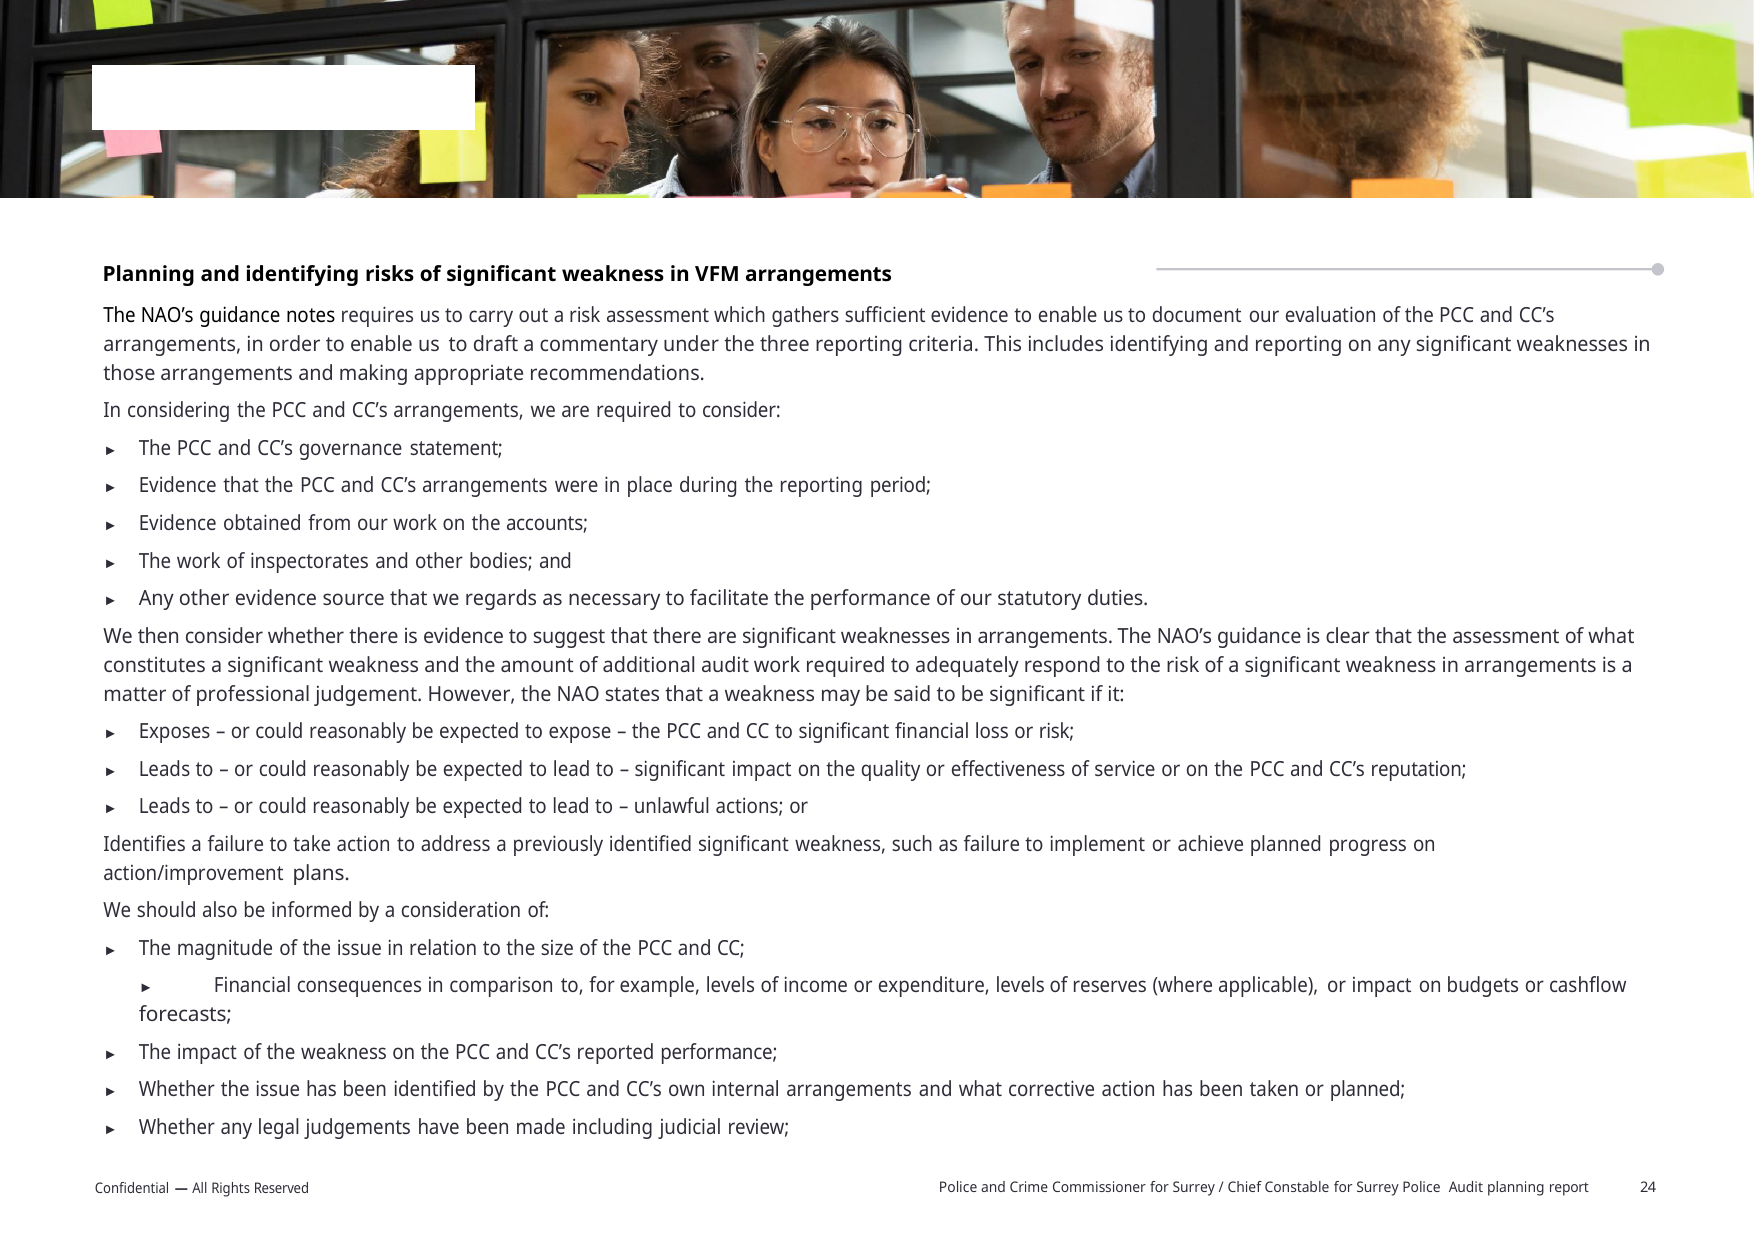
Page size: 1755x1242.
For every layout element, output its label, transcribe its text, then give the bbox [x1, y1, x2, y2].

list Financial consequences in comparison to, for example, levels of income or expenditure, levels of reserves (where applicable), or impact on budgets or cashflow forecasts; [139, 971, 1636, 1028]
list Leads to – or could reasonably be expected to lead to – unlawful actions; or [103, 791, 1754, 819]
text We should also be informed by a consideration of: [103, 896, 1754, 924]
text The NAO’s guidance notes requires us to carry out a risk assessment which gathers sufficient evidence to enable us to document our evaluation of the PCC and CC’s arrangements, in order to enable us to draft a commentary under the three reporting criteria. This includes identifying and reporting on any significant weaknesses in those arrangements and making appropriate recommendations. [103, 300, 1652, 387]
list Whether any legal judgements have been made including judicial review; [103, 1112, 1754, 1140]
text We then consider whether there is evidence to suggest that there are significant weaknesses in arrangements. The NAO’s guidance is clear that the assessment of what constitutes a significant weakness and the amount of additional audit work required to adequately respond to the risk of a significant weakness in arrangements is a matter of professional judgement. However, the NAO states that a weakness may be said to be significant if it: [103, 621, 1652, 707]
list Whether the issue has been identified by the PCC and CC’s own internal arrangements and what corrective action has been taken or planned; [103, 1074, 1754, 1103]
list The work of inspectorates and other bodies; and [103, 546, 1754, 574]
list The impact of the weakness on the PCC and CC’s reported performance; [103, 1037, 1754, 1065]
list Evidence obtained from our work on the accounts; [103, 508, 1754, 537]
list Evidence that the PCC and CC’s arrangements were in place during the reporting period; [103, 471, 1754, 499]
list Exposes – or could reasonably be expected to expose – the PCC and CC to significant financial loss or risk; [103, 716, 1754, 745]
list The PCC and CC’s governance statement; [103, 433, 1754, 462]
text In considering the PCC and CC’s arrangements, we are required to consider: [103, 396, 1754, 424]
list Leads to – or could reasonably be expected to lead to – significant impact on the quality or effectiveness of service or on the PCC and CC’s reputation; [103, 754, 1754, 782]
text Planning and identifying risks of significant weakness in VFM arrangements [102, 259, 1156, 288]
text action/improvement plans. [103, 858, 1754, 886]
list Any other evidence source that we regards as necessary to facilitate the performance of our statutory duties. [103, 583, 1754, 612]
text Identifies a failure to take action to address a previously identified significant weakness, such as failure to implement or achieve planned progress on [103, 829, 1754, 857]
list The magnitude of the issue in relation to the size of the PCC and CC; [103, 933, 1754, 961]
